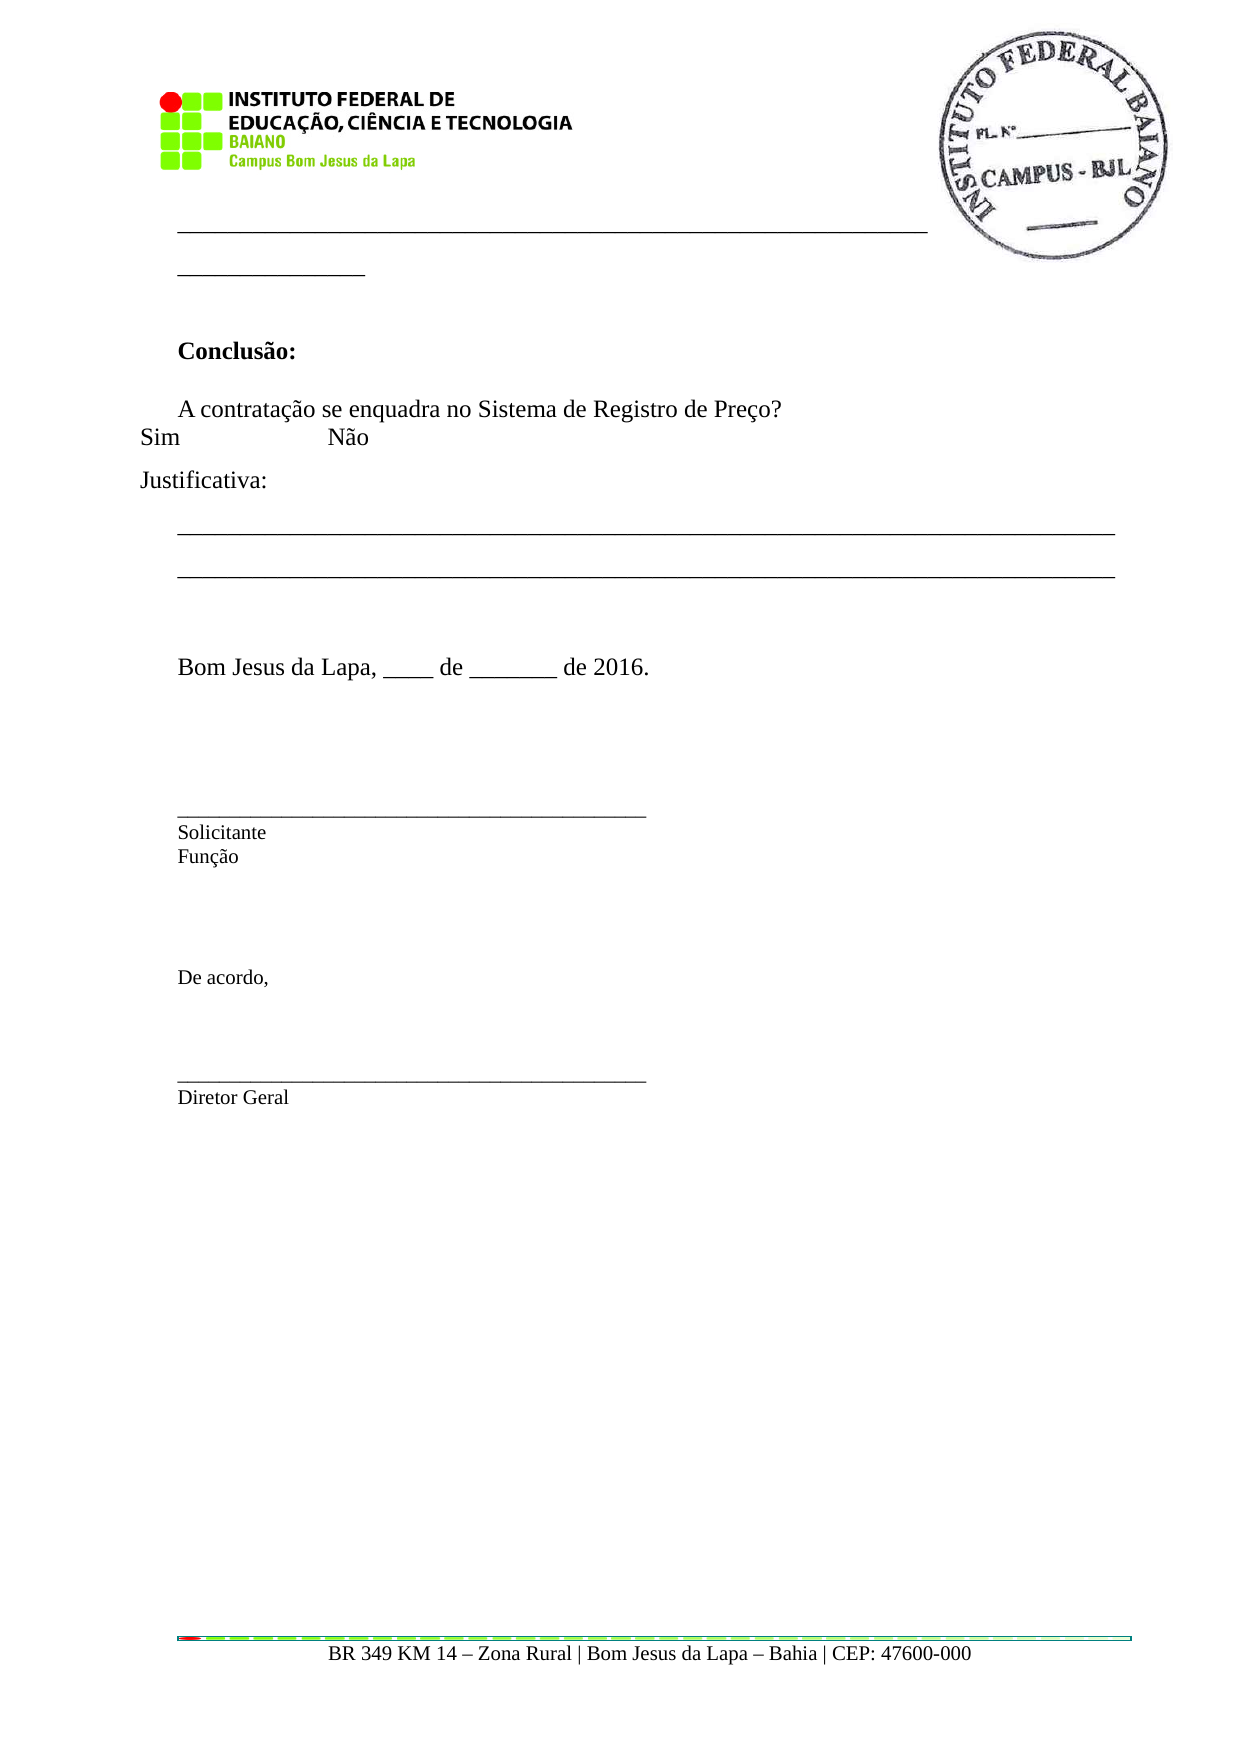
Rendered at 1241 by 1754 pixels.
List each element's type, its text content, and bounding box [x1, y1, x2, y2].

text Bom Jesus da Lapa, ____ de _______ de 2016. [177, 652, 1122, 681]
text Função [177, 844, 1122, 868]
text Sim Não [140, 422, 1122, 451]
text Diretor Geral [177, 1085, 1122, 1109]
text _____________________________________________ [177, 1061, 1122, 1085]
text Conclusão: [177, 336, 1122, 365]
text _____________________________________________ [177, 796, 1122, 820]
text De acordo, [177, 964, 1122, 989]
text Solicitante [177, 820, 1122, 844]
text A contratação se enquadra no Sistema de Registro de Preço? [177, 394, 1122, 422]
text ___________________________________________________________________________ [142, 207, 1122, 279]
text Justificativa: ______________________________________________________________________________________________________________________________________________________ [140, 466, 1122, 581]
